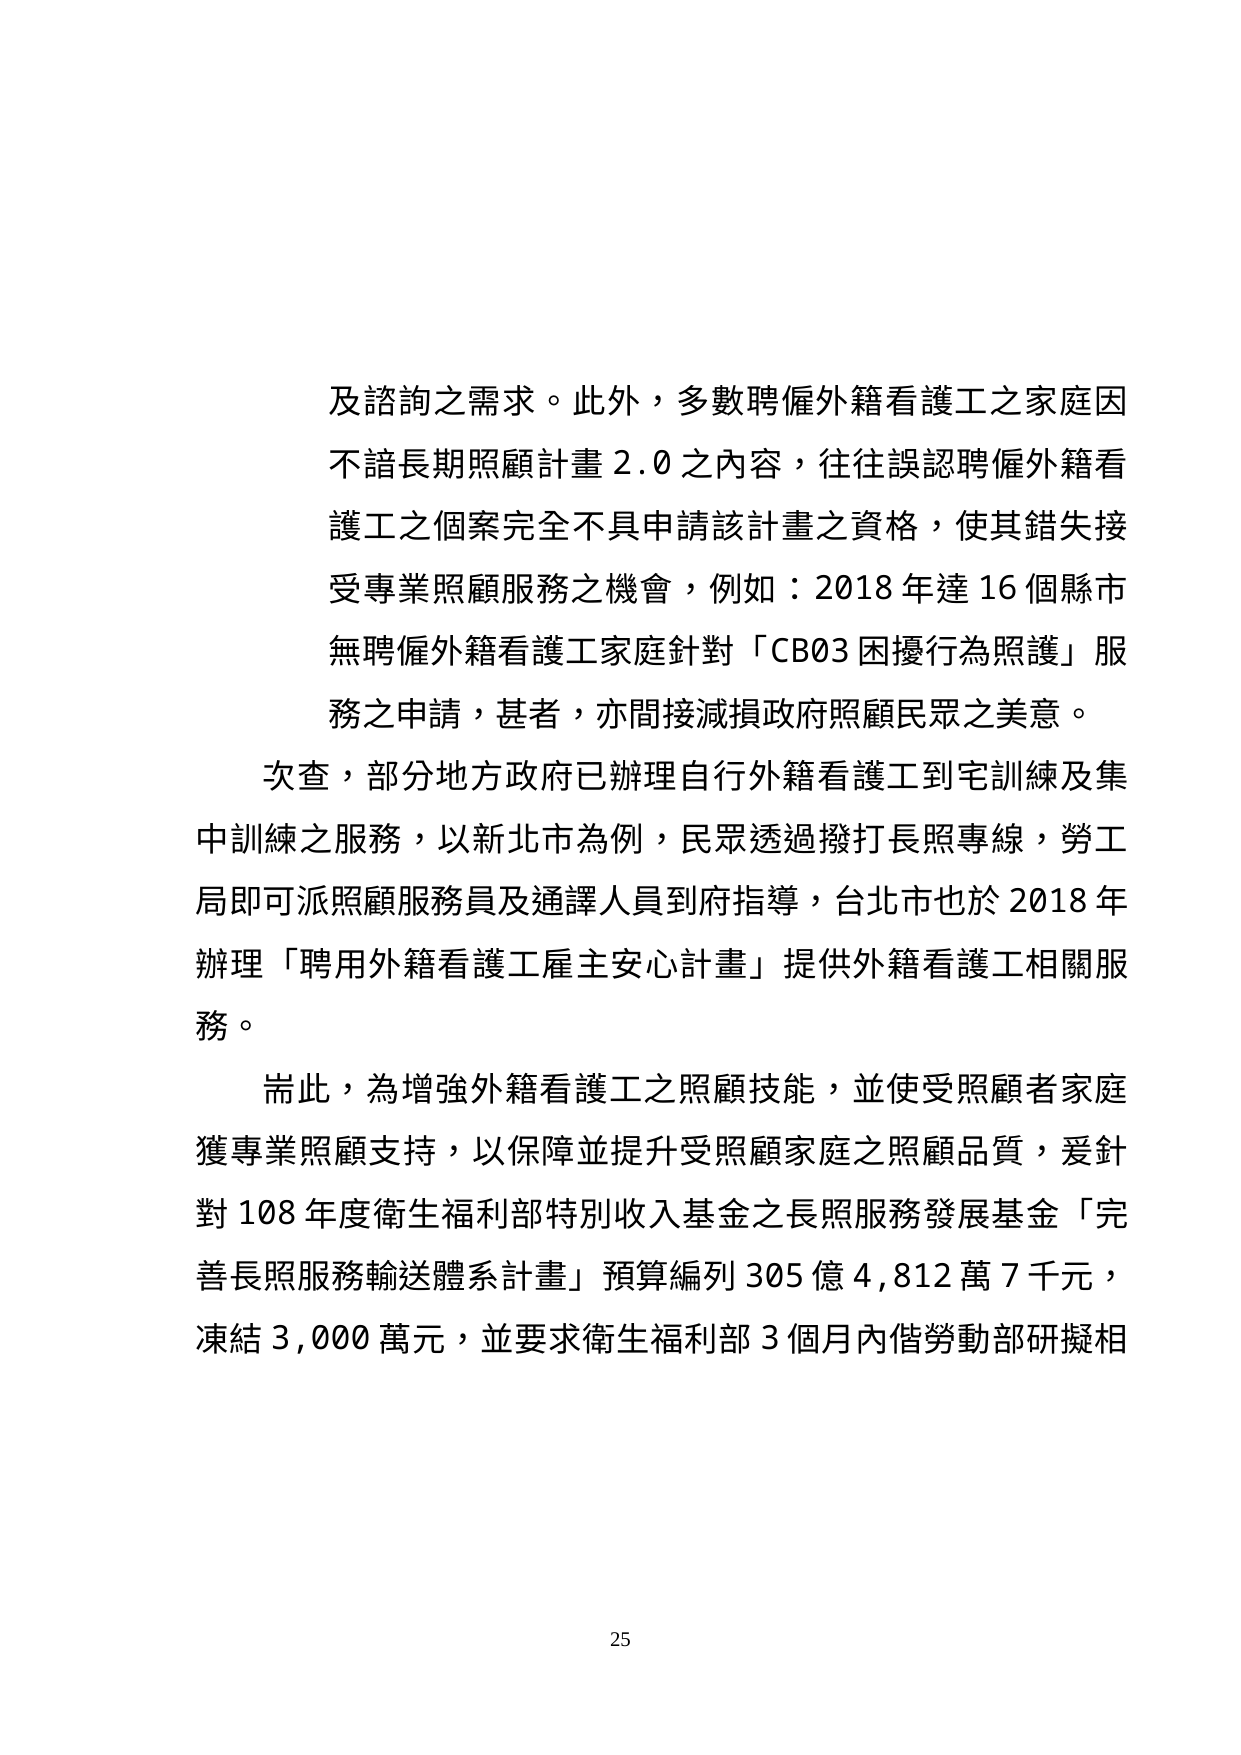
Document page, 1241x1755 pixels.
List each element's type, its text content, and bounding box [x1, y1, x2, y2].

text 耑此，為增強外籍看護工之照顧技能，並使受照顧者家庭獲專業照顧支持，以保障並提升受照顧家庭之照顧品質，爰針對108年度衛生福利部特別收入基金之長照服務發展基金「完善長照服務輸送體系計畫」預算編列305億4,812萬7千元，凍結3,000萬元，並要求衛生福利部3個月內偕勞動部研擬相 [196, 1045, 1128, 1358]
list 及諮詢之需求。此外，多數聘僱外籍看護工之家庭因不諳長期照顧計畫2.0之內容，往往誤認聘僱外籍看護工之個案完全不具申請該計畫之資格，使其錯失接受專業照顧服務之機會，例如：2018年達16個縣市無聘僱外籍看護工家庭針對「CB03困擾行為照護」服務之申請，甚者，亦間接減損政府照顧民眾之美意。 [246, 358, 1128, 733]
text 次查，部分地方政府已辦理自行外籍看護工到宅訓練及集中訓練之服務，以新北市為例，民眾透過撥打長照專線，勞工局即可派照顧服務員及通譯人員到府指導，台北市也於2018年辦理「聘用外籍看護工雇主安心計畫」提供外籍看護工相關服務。 [196, 733, 1128, 1045]
